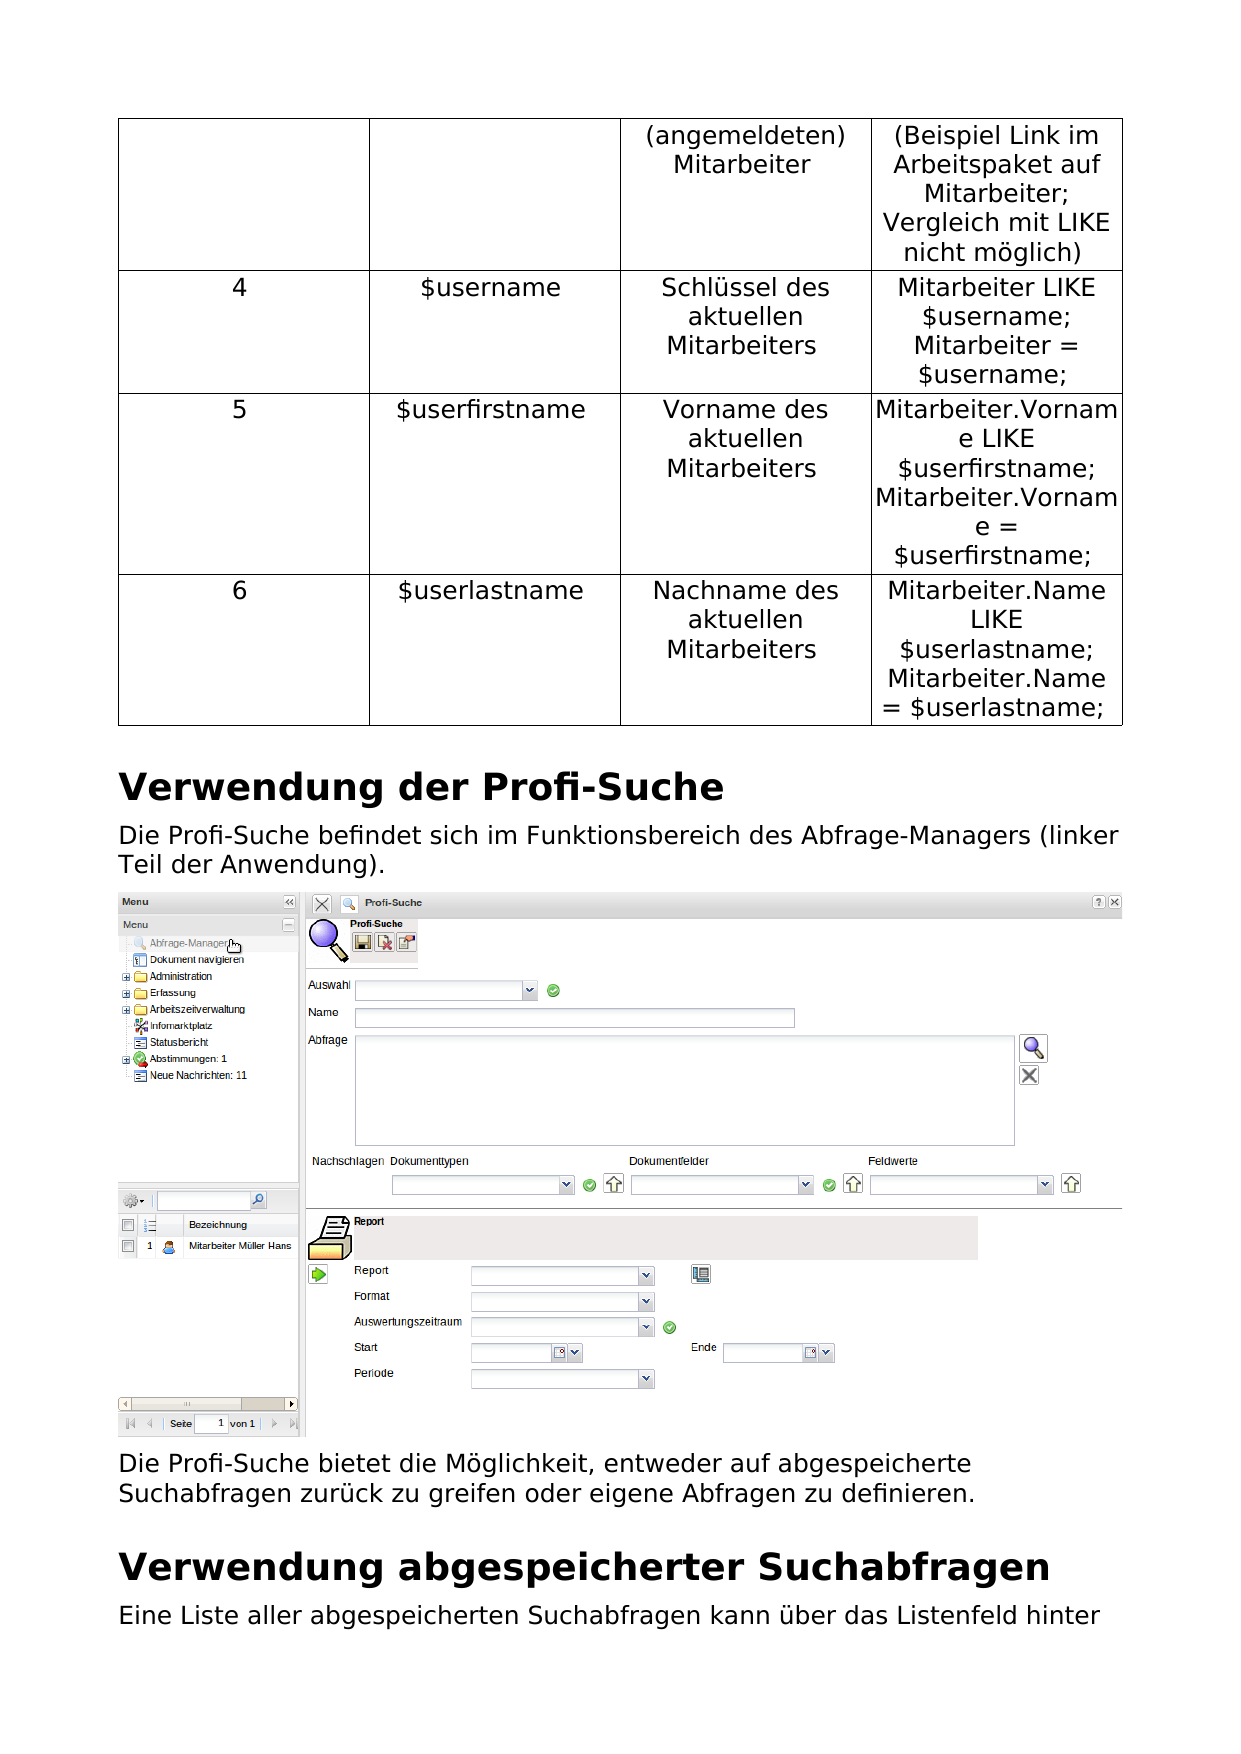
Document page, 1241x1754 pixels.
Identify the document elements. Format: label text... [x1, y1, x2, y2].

table_cell Mitarbeiter LIKE $username; Mitarbeiter = $username; [872, 271, 1122, 392]
text Eine Liste aller abgespeicherten Suchabfragen kann über das Listenfeld hinter [118, 1602, 1122, 1631]
subtitle Verwendung der Profi-Suche [118, 765, 1122, 809]
text Die Profi-Suche bietet die Möglichkeit, entweder auf abgespeicherte Suchabfragen zurück zu greifen oder eigene Abfragen zu definieren. [118, 1449, 1122, 1508]
table_cell Schlüssel des aktuellen Mitarbeiters [621, 271, 871, 392]
table_cell 5 [119, 394, 369, 573]
table_cell Nachname des aktuellen Mitarbeiters [621, 575, 871, 725]
table_cell $username [370, 271, 620, 392]
table_cell $userfirstname [370, 394, 620, 573]
table_cell (angemeldeten) Mitarbeiter [621, 119, 871, 270]
table_cell 4 [119, 271, 369, 392]
subtitle Verwendung abgespeicherter Suchabfragen [118, 1545, 1122, 1589]
picture [118, 892, 1123, 1437]
table_cell Vorname des aktuellen Mitarbeiters [621, 394, 871, 573]
table_cell [119, 119, 369, 270]
table_cell (Beispiel Link im Arbeitspaket auf Mitarbeiter; Vergleich mit LIKE nicht möglich) [872, 119, 1122, 270]
table_cell 6 [119, 575, 369, 725]
table_cell $userlastname [370, 575, 620, 725]
table_cell [370, 119, 620, 270]
table_cell Mitarbeiter.Name LIKE $userlastname; Mitarbeiter.Name = $userlastname; [872, 575, 1122, 725]
text Die Profi-Suche befindet sich im Funktionsbereich des Abfrage-Managers (linker Teil der Anwendung). [118, 821, 1122, 879]
table_cell Mitarbeiter.Vorname LIKE $userfirstname; Mitarbeiter.Vorname = $userfirstname; [872, 394, 1122, 573]
